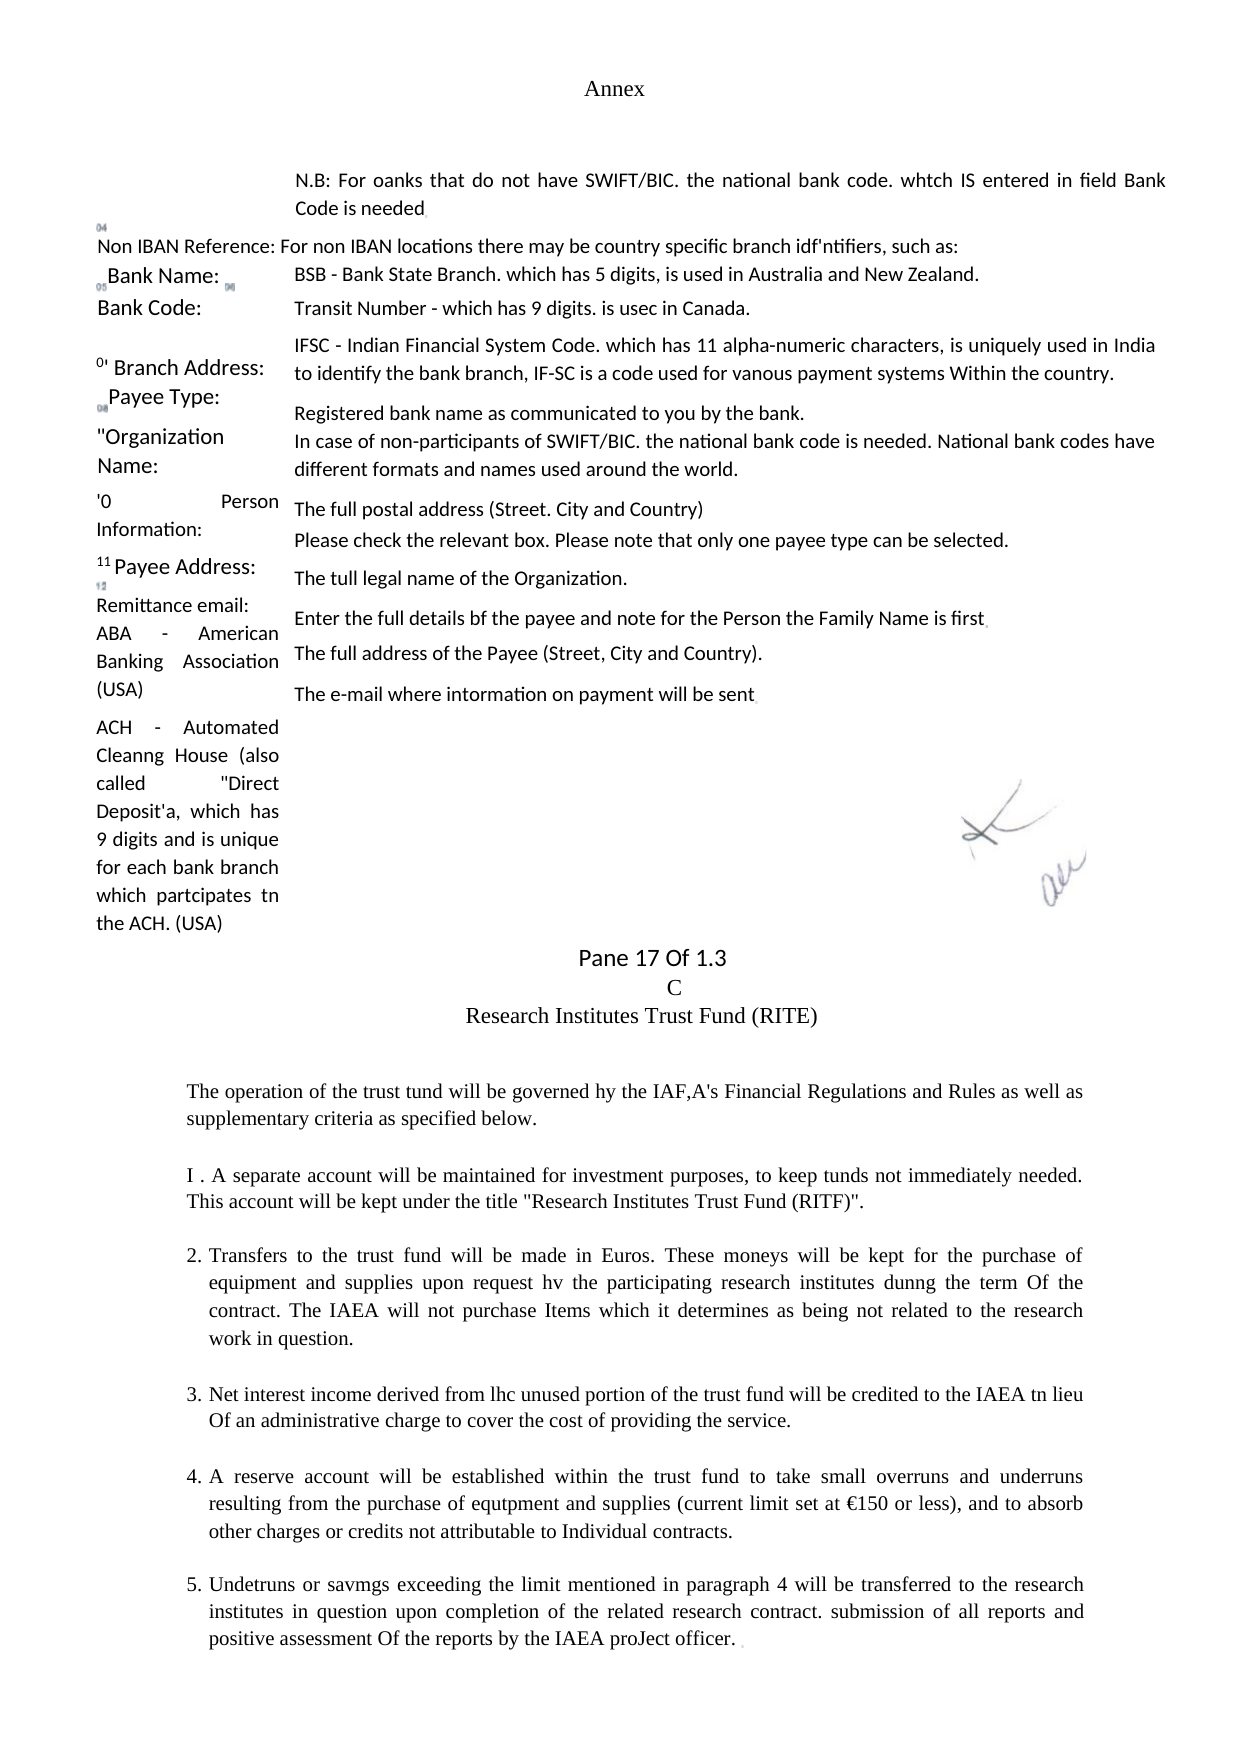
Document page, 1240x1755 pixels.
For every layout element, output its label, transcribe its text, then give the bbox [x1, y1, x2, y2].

list Undetruns or savmgs exceeding the limit mentioned in paragraph 4 will be transferred to the research institutes in question upon completion of the related research contract. submission of all reports and positive assessment Of the reports by the IAEA proJect officer. [186, 1572, 1085, 1649]
text Bank Name: Bank Code: [96, 261, 254, 321]
text C [274, 974, 1074, 1001]
text I . A separate account will be maintained for investment purposes, to keep tunds not immediately needed. This account will be kept under the title "Research Institutes Trust Fund (RITF)". [186, 1163, 1085, 1213]
text ABA - American Banking Association (USA) [96, 621, 279, 702]
text N.B: For oanks that do not have SWIFT/BIC. the national bank code. whtch IS entered in field Bank Code is needed [295, 167, 1168, 221]
list A reserve account will be established within the trust fund to take small overruns and underruns resulting from the purchase of equtpment and supplies (current limit set at €150 or less), and to absorb other charges or credits not attributable to Individual contracts. [186, 1463, 1085, 1543]
text Enter the full details bf the payee and note for the Person the Family Name is first [294, 605, 1157, 631]
list Net interest income derived from lhc unused portion of the trust fund will be credited to the IAEA tn lieu Of an administrative charge to cover the cost of providing the service. [186, 1382, 1085, 1432]
text BSB - Bank State Branch. which has 5 digits, is used in Australia and New Zealand. [294, 261, 1157, 287]
text Non IBAN Reference: For non IBAN locations there may be country specific branch idf'ntifiers, such as: [97, 233, 1168, 258]
text The e-mail where intormation on payment will be sent [294, 681, 1157, 706]
text ACH - Automated Cleanng House (also called "Direct Deposit'a, which has 9 digits and is unique for each bank branch which partcipates tn the ACH. (USA) [96, 714, 279, 935]
text Pane 17 Of 1.3 [578, 942, 1157, 972]
text "Organization Name: [96, 422, 279, 479]
text 0' Branch Address: Payee Type: [96, 353, 279, 413]
text Transit Number - which has 9 digits. is usec in Canada. [294, 295, 1157, 321]
text Remittance email: [96, 592, 279, 618]
text Please check the relevant box. Please note that only one payee type can be selected. [294, 528, 1157, 553]
text IFSC - Indian Financial System Code. which has 11 alpha-numeric characters, is uniquely used in India to identify the bank branch, IF-SC is a code used for vanous payment systems Within the country. [294, 332, 1157, 386]
text The full postal address (Street. City and Country) [294, 496, 1157, 521]
text In case of non-participants of SWIFT/BIC. the national bank code is needed. National bank codes have different formats and names used around the world. [294, 428, 1157, 482]
text '0 Person Information: [96, 489, 279, 542]
list Transfers to the trust fund will be made in Euros. These moneys will be kept for the purchase of equipment and supplies upon request hv the participating research institutes dunng the term Of the contract. The IAEA will not purchase Items which it determines as being not related to the research work in question. [186, 1243, 1085, 1349]
text Registered bank name as communicated to you by the bank. [294, 400, 1157, 426]
text The operation of the trust tund will be governed hy the IAF,A's Financial Regulations and Rules as well as supplementary criteria as specified below. [186, 1079, 1085, 1130]
text The tull legal name of the Organization. [294, 565, 1157, 590]
text The full address of the Payee (Street, City and Country). [294, 640, 1157, 665]
text 11 Payee Address: [96, 552, 279, 580]
text Research Institutes Trust Fund (RITE) [274, 1002, 1009, 1029]
